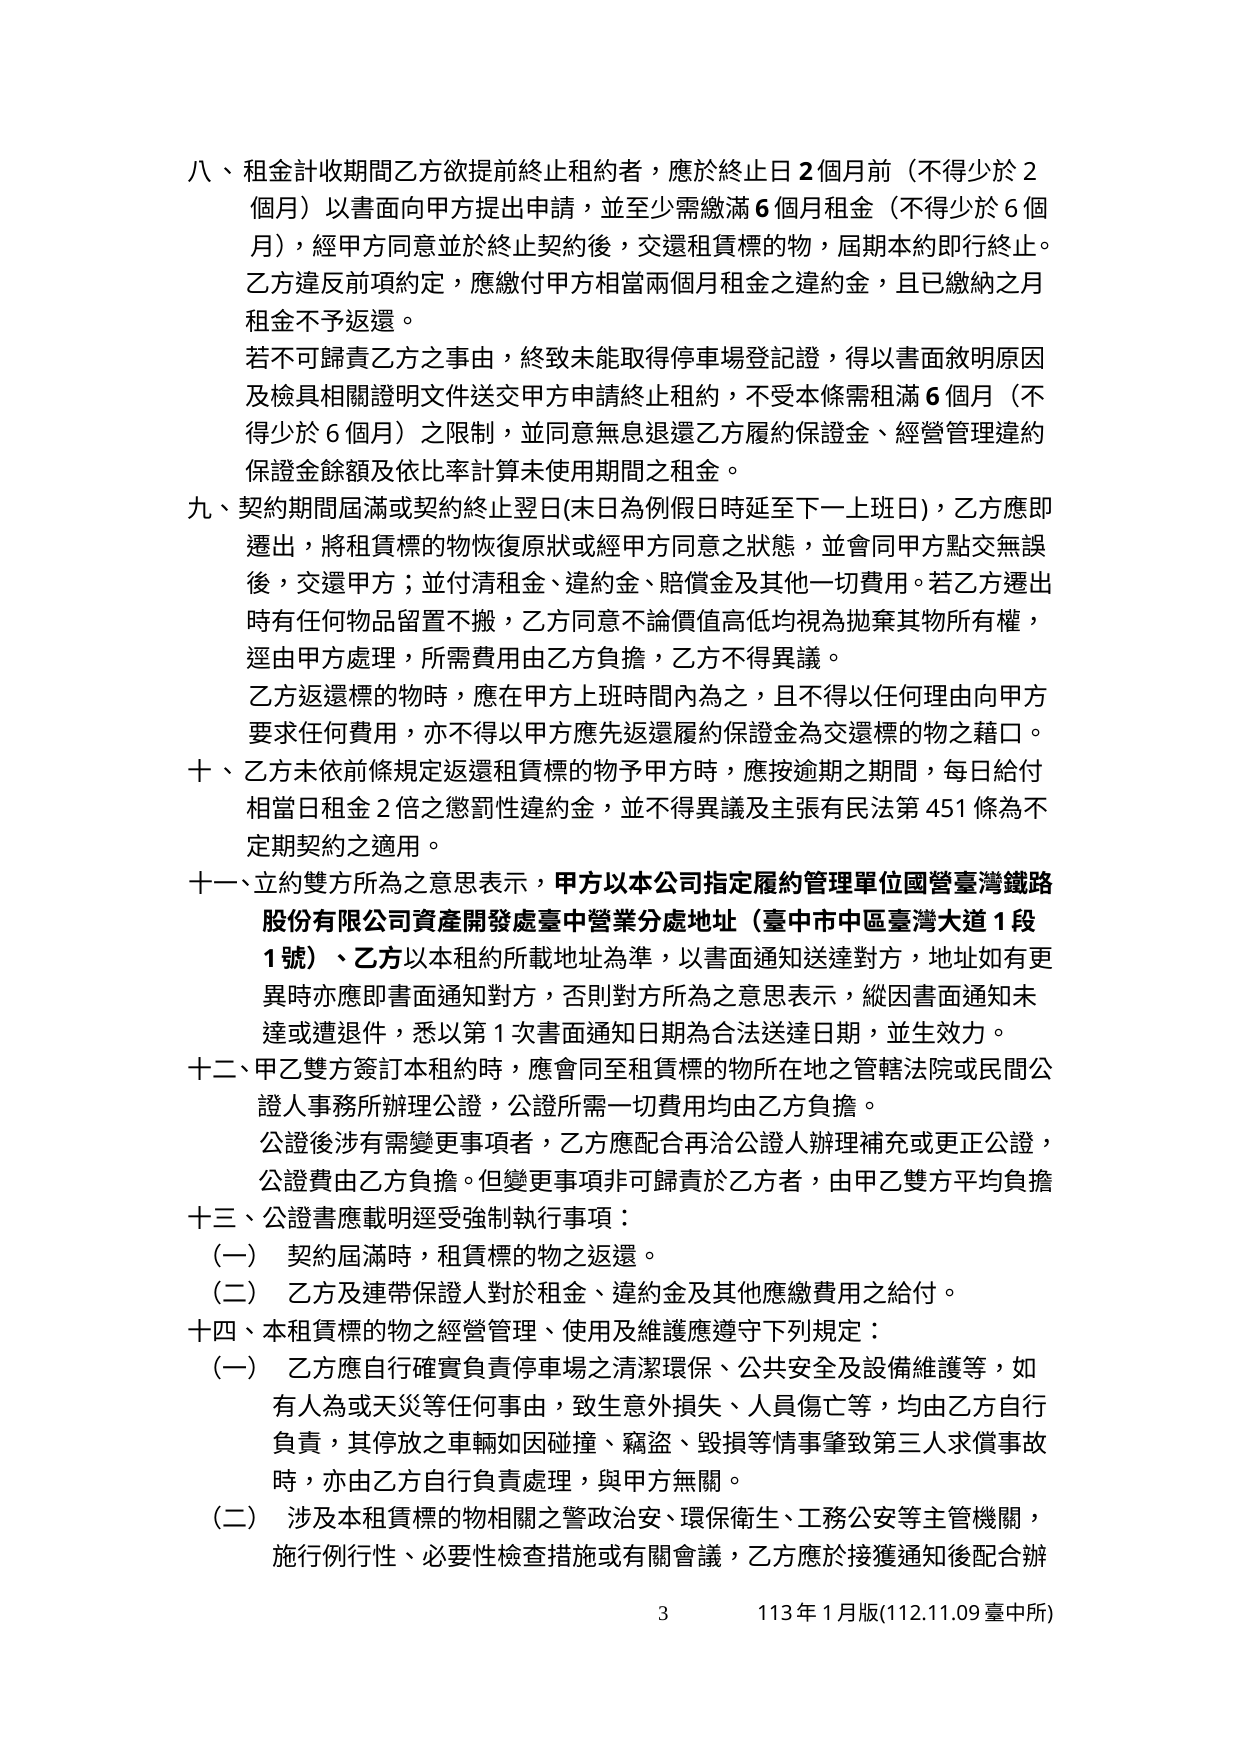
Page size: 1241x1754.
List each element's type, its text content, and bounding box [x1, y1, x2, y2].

text 九、契約期間屆滿或契約終止翌日(末日為例假日時延至下一上班日)，乙方應即遷出，將租賃標的物恢復原狀或經甲方同意之狀態，並會同甲方點交無誤後，交還甲方；並付清租金、違約金、賠償金及其他一切費用。若乙方遷出時有任何物品留置不搬，乙方同意不論價值高低均視為拋棄其物所有權，逕由甲方處理，所需費用由乙方負擔，乙方不得異議。 [187, 487, 1053, 675]
text 十一、立約雙方所為之意思表示，甲方以本公司指定履約管理單位國營臺灣鐵路股份有限公司資產開發處臺中營業分處地址（臺中市中區臺灣大道1段1號）、乙方以本租約所載地址為準，以書面通知送達對方，地址如有更異時亦應即書面通知對方，否則對方所為之意思表示，縱因書面通知未達或遭退件，悉以第1次書面通知日期為合法送達日期，並生效力。 [188, 862, 1053, 1050]
list 契約屆滿時，租賃標的物之返還。 [198, 1235, 1047, 1272]
list 乙方應自行確實負責停車場之清潔環保、公共安全及設備維護等，如有人為或天災等任何事由，致生意外損失、人員傷亡等，均由乙方自行負責，其停放之車輛如因碰撞、竊盜、毀損等情事肇致第三人求償事故時，亦由乙方自行負責處理，與甲方無關。 [198, 1347, 1047, 1497]
text 乙方返還標的物時，應在甲方上班時間內為之，且不得以任何理由向甲方要求任何費用，亦不得以甲方應先返還履約保證金為交還標的物之藉口。 [248, 675, 1053, 750]
text 十、乙方未依前條規定返還租賃標的物予甲方時，應按逾期之期間，每日給付相當日租金2倍之懲罰性違約金，並不得異議及主張有民法第451條為不定期契約之適用。 [187, 750, 1053, 862]
list 乙方及連帶保證人對於租金、違約金及其他應繳費用之給付。 [198, 1272, 1047, 1310]
text 十二、甲乙雙方簽訂本租約時，應會同至租賃標的物所在地之管轄法院或民間公證人事務所辦理公證，公證所需一切費用均由乙方負擔。 [187, 1050, 1053, 1122]
text 公證後涉有需變更事項者，乙方應配合再洽公證人辦理補充或更正公證，公證費由乙方負擔。但變更事項非可歸責於乙方者，由甲乙雙方平均負擔。 [258, 1122, 1053, 1197]
text 十四、本租賃標的物之經營管理、使用及維護應遵守下列規定： [187, 1310, 1053, 1347]
text 八、租金計收期間乙方欲提前終止租約者，應於終止日2個月前（不得少於2個月）以書面向甲方提出申請，並至少需繳滿6個月租金（不得少於6個月），經甲方同意並於終止契約後，交還租賃標的物，屆期本約即行終止。 [187, 150, 1053, 262]
text 十三、公證書應載明逕受強制執行事項： [187, 1197, 1053, 1235]
list 涉及本租賃標的物相關之警政治安、環保衛生、工務公安等主管機關，施行例行性、必要性檢查措施或有關會議，乙方應於接獲通知後配合辦理。 [198, 1497, 1047, 1572]
text 乙方違反前項約定，應繳付甲方相當兩個月租金之違約金，且已繳納之月租金不予返還。 [245, 262, 1053, 337]
text 若不可歸責乙方之事由，終致未能取得停車場登記證，得以書面敘明原因及檢具相關證明文件送交甲方申請終止租約，不受本條需租滿6個月（不得少於6個月）之限制，並同意無息退還乙方履約保證金、經營管理違約保證金餘額及依比率計算未使用期間之租金。 [245, 337, 1053, 487]
